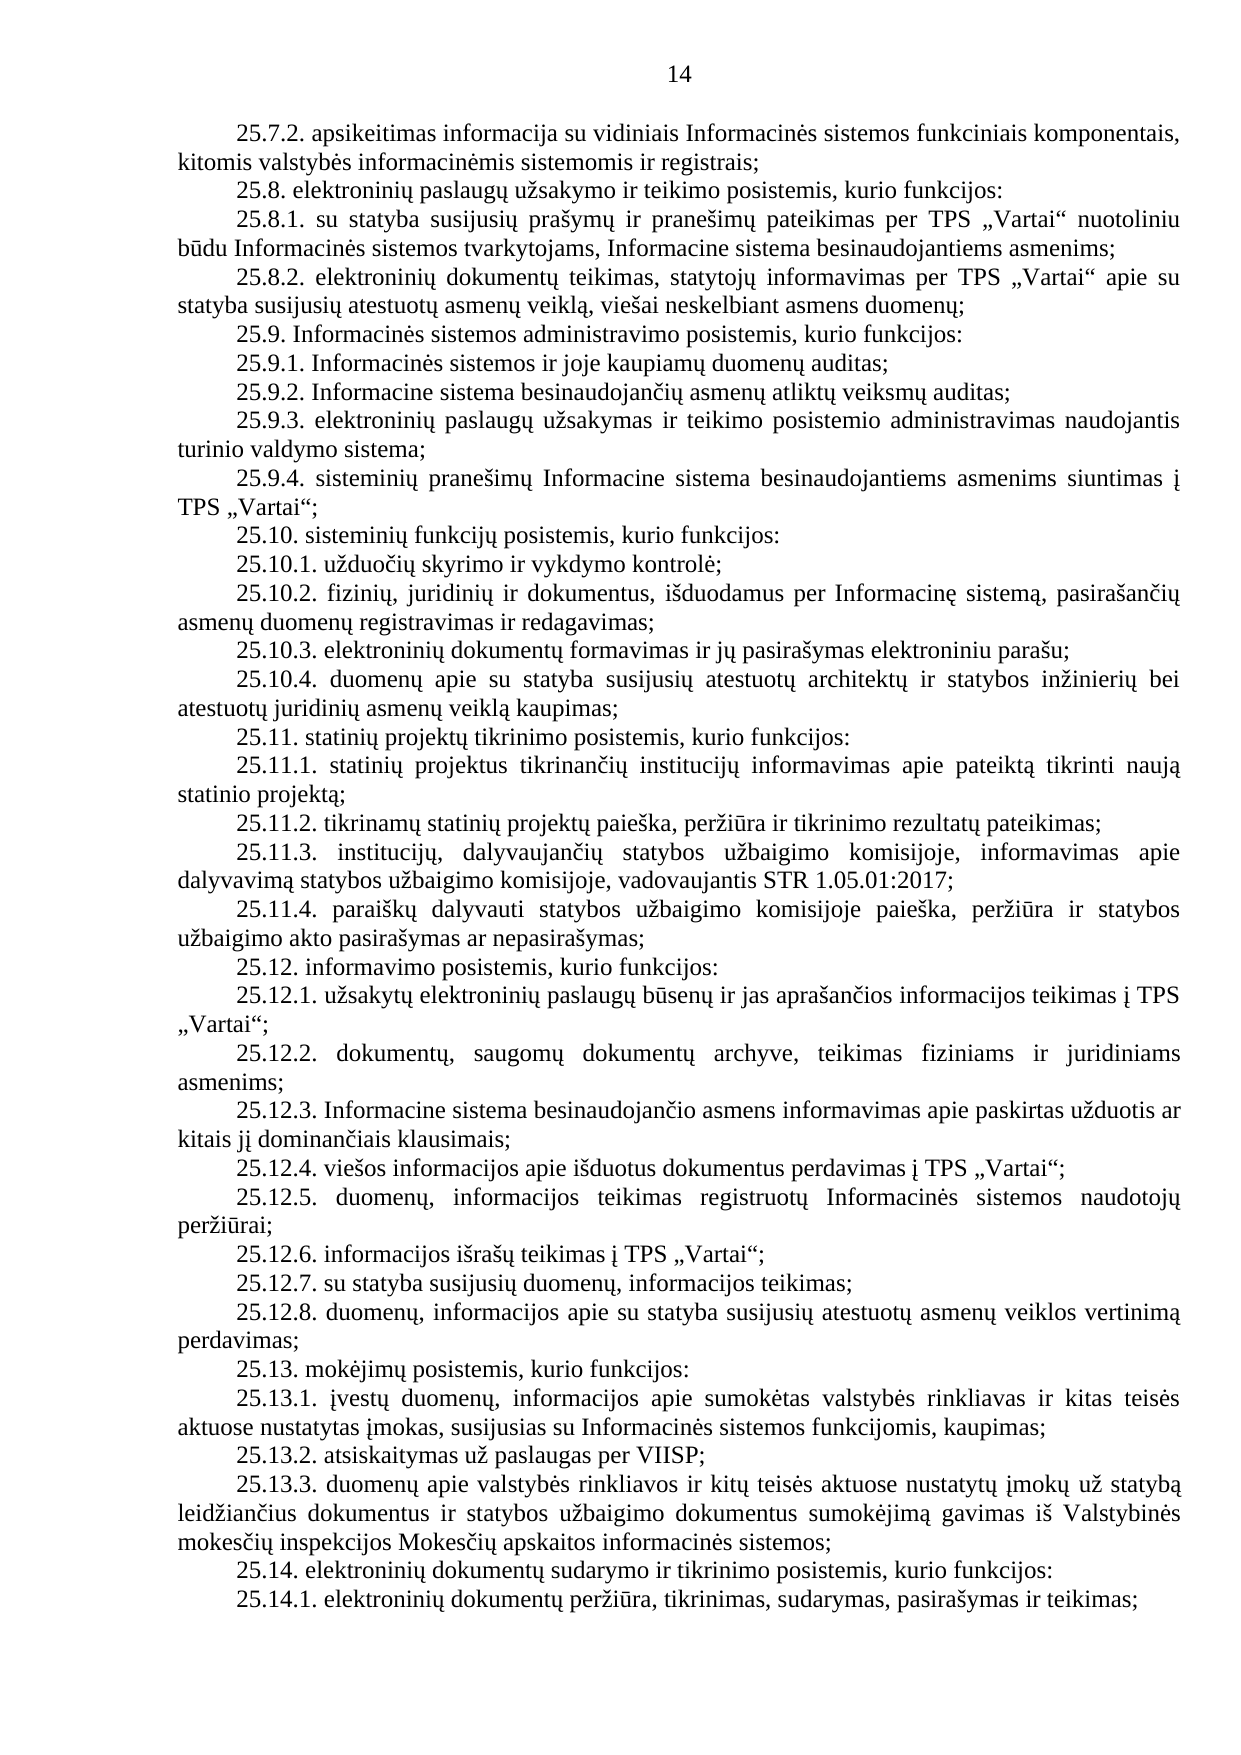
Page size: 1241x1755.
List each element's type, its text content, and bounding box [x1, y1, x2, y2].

text 25.9.3. elektroninių paslaugų užsakymas ir teikimo posistemio administravimas naudojantis turinio valdymo sistema; [177, 406, 1181, 463]
text 25.11.2. tikrinamų statinių projektų paieška, peržiūra ir tikrinimo rezultatų pateikimas; [177, 808, 1181, 837]
text 25.11.4. paraiškų dalyvauti statybos užbaigimo komisijoje paieška, peržiūra ir statybos užbaigimo akto pasirašymas ar nepasirašymas; [177, 894, 1181, 952]
text 25.13.2. atsiskaitymas už paslaugas per VIISP; [177, 1441, 1181, 1469]
text 25.13.3. duomenų apie valstybės rinkliavos ir kitų teisės aktuose nustatytų įmokų už statybą leidžiančius dokumentus ir statybos užbaigimo dokumentus sumokėjimą gavimas iš Valstybinės mokesčių inspekcijos Mokesčių apskaitos informacinės sistemos; [177, 1469, 1181, 1556]
text 25.13.1. įvestų duomenų, informacijos apie sumokėtas valstybės rinkliavas ir kitas teisės aktuose nustatytas įmokas, susijusias su Informacinės sistemos funkcijomis, kaupimas; [177, 1383, 1181, 1441]
text 25.12.4. viešos informacijos apie išduotus dokumentus perdavimas į TPS „Vartai“; [177, 1153, 1181, 1182]
text 25.11. statinių projektų tikrinimo posistemis, kurio funkcijos: [177, 722, 1181, 751]
text 25.14.1. elektroninių dokumentų peržiūra, tikrinimas, sudarymas, pasirašymas ir teikimas; [177, 1584, 1181, 1613]
text 25.9.1. Informacinės sistemos ir joje kaupiamų duomenų auditas; [177, 348, 1181, 377]
text 25.13. mokėjimų posistemis, kurio funkcijos: [177, 1354, 1181, 1383]
text 25.12.2. dokumentų, saugomų dokumentų archyve, teikimas fiziniams ir juridiniams asmenims; [177, 1038, 1181, 1096]
text 25.7.2. apsikeitimas informacija su vidiniais Informacinės sistemos funkciniais komponentais, kitomis valstybės informacinėmis sistemomis ir registrais; [177, 118, 1181, 176]
text 25.12.6. informacijos išrašų teikimas į TPS „Vartai“; [177, 1239, 1181, 1268]
text 25.11.1. statinių projektus tikrinančių institucijų informavimas apie pateiktą tikrinti naują statinio projektą; [177, 751, 1181, 808]
text 25.9.2. Informacine sistema besinaudojančių asmenų atliktų veiksmų auditas; [177, 377, 1181, 406]
text 25.12. informavimo posistemis, kurio funkcijos: [177, 952, 1181, 981]
text 25.10. sisteminių funkcijų posistemis, kurio funkcijos: [177, 521, 1181, 549]
text 25.10.3. elektroninių dokumentų formavimas ir jų pasirašymas elektroniniu parašu; [177, 636, 1181, 664]
text 25.14. elektroninių dokumentų sudarymo ir tikrinimo posistemis, kurio funkcijos: [177, 1556, 1181, 1584]
text 25.8.1. su statyba susijusių prašymų ir pranešimų pateikimas per TPS „Vartai“ nuotoliniu būdu Informacinės sistemos tvarkytojams, Informacine sistema besinaudojantiems asmenims; [177, 204, 1181, 262]
text 25.9. Informacinės sistemos administravimo posistemis, kurio funkcijos: [177, 319, 1181, 348]
text 25.12.3. Informacine sistema besinaudojančio asmens informavimas apie paskirtas užduotis ar kitais jį dominančiais klausimais; [177, 1096, 1181, 1153]
text 25.12.8. duomenų, informacijos apie su statyba susijusių atestuotų asmenų veiklos vertinimą perdavimas; [177, 1297, 1181, 1354]
text 25.12.5. duomenų, informacijos teikimas registruotų Informacinės sistemos naudotojų peržiūrai; [177, 1182, 1181, 1239]
text 25.8.2. elektroninių dokumentų teikimas, statytojų informavimas per TPS „Vartai“ apie su statyba susijusių atestuotų asmenų veiklą, viešai neskelbiant asmens duomenų; [177, 262, 1181, 319]
text 25.12.1. užsakytų elektroninių paslaugų būsenų ir jas aprašančios informacijos teikimas į TPS „Vartai“; [177, 981, 1181, 1038]
text 25.10.2. fizinių, juridinių ir dokumentus, išduodamus per Informacinę sistemą, pasirašančių asmenų duomenų registravimas ir redagavimas; [177, 578, 1181, 636]
text 25.10.4. duomenų apie su statyba susijusių atestuotų architektų ir statybos inžinierių bei atestuotų juridinių asmenų veiklą kaupimas; [177, 664, 1181, 722]
text 25.9.4. sisteminių pranešimų Informacine sistema besinaudojantiems asmenims siuntimas į TPS „Vartai“; [177, 463, 1181, 521]
text 25.8. elektroninių paslaugų užsakymo ir teikimo posistemis, kurio funkcijos: [177, 176, 1181, 204]
text 25.12.7. su statyba susijusių duomenų, informacijos teikimas; [177, 1268, 1181, 1297]
text 25.11.3. institucijų, dalyvaujančių statybos užbaigimo komisijoje, informavimas apie dalyvavimą statybos užbaigimo komisijoje, vadovaujantis STR 1.05.01:2017; [177, 837, 1181, 894]
text 25.10.1. užduočių skyrimo ir vykdymo kontrolė; [177, 549, 1181, 578]
